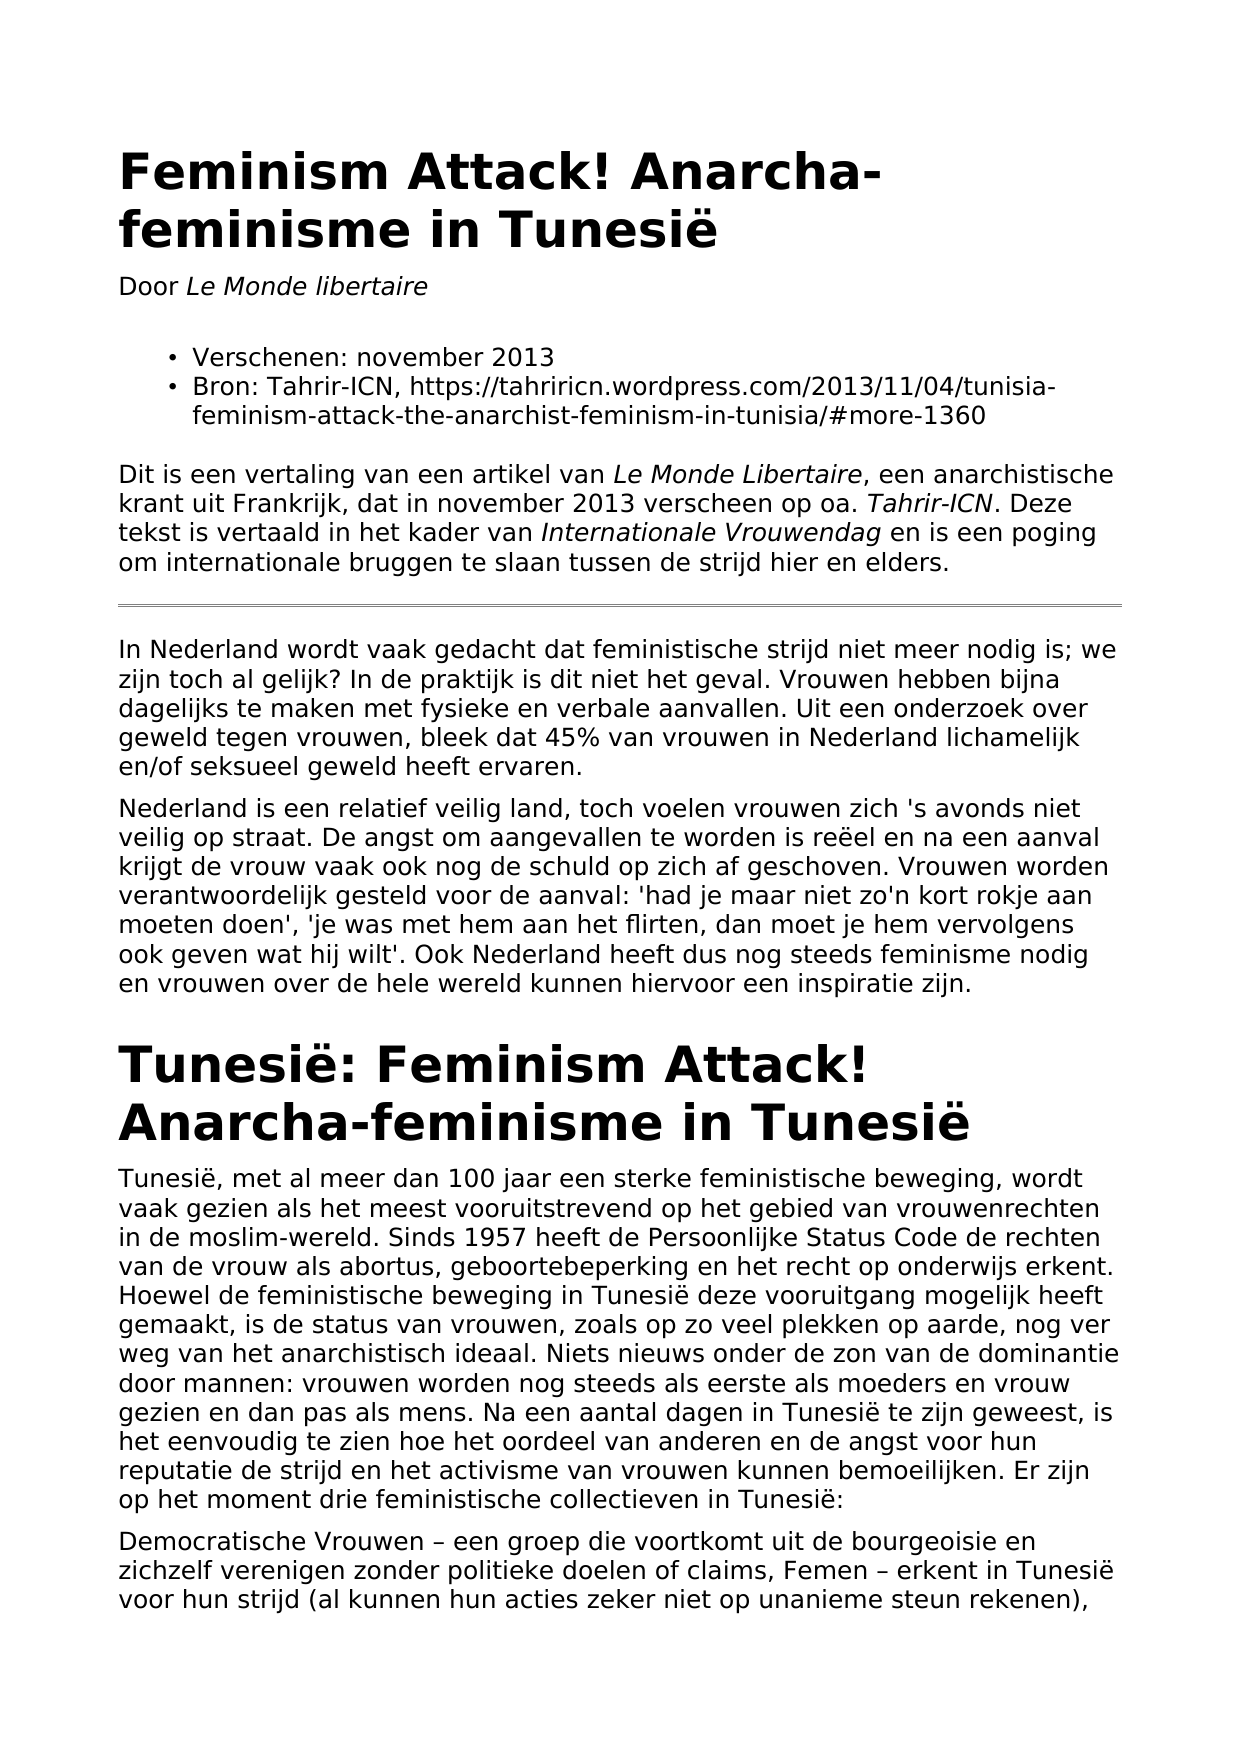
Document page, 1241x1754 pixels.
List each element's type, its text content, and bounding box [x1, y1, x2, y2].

text Nederland is een relatief veilig land, toch voelen vrouwen zich 's avonds niet veilig op straat. De angst om aangevallen te worden is reëel en na een aanval krijgt de vrouw vaak ook nog de schuld op zich af geschoven. Vrouwen worden verantwoordelijk gesteld voor de aanval: 'had je maar niet zo'n kort rokje aan moeten doen', 'je was met hem aan het flirten, dan moet je hem vervolgens ook geven wat hij wilt'. Ook Nederland heeft dus nog steeds feminisme nodig en vrouwen over de hele wereld kunnen hiervoor een inspiratie zijn. [118, 794, 1122, 998]
text Tunesië, met al meer dan 100 jaar een sterke feministische beweging, wordt vaak gezien als het meest vooruitstrevend op het gebied van vrouwenrechten in de moslim-wereld. Sinds 1957 heeft de Persoonlijke Status Code de rechten van de vrouw als abortus, geboortebeperking en het recht op onderwijs erkent. Hoewel de feministische beweging in Tunesië deze vooruitgang mogelijk heeft gemaakt, is de status van vrouwen, zoals op zo veel plekken op aarde, nog ver weg van het anarchistisch ideaal. Niets nieuws onder de zon van de dominantie door mannen: vrouwen worden nog steeds als eerste als moeders en vrouw gezien en dan pas als mens. Na een aantal dagen in Tunesië te zijn geweest, is het eenvoudig te zien hoe het oordeel van anderen en de angst voor hun reputatie de strijd en het activisme van vrouwen kunnen bemoeilijken. Er zijn op het moment drie feministische collectieven in Tunesië: [118, 1165, 1122, 1515]
text Dit is een vertaling van een artikel van Le Monde Libertaire, een anarchistische krant uit Frankrijk, dat in november 2013 verscheen op oa. Tahrir-ICN. Deze tekst is vertaald in het kader van Internationale Vrouwendag en is een poging om internationale bruggen te slaan tussen de strijd hier en elders. [118, 460, 1122, 577]
subtitle Feminism Attack! Anarcha-feminisme in Tunesië [118, 143, 1122, 259]
text Door Le Monde libertaire [118, 272, 1122, 301]
list Bron: Tahrir-ICN, https://tahriricn.wordpress.com/2013/11/04/tunisia-feminism-attack-the-anarchist-feminism-in-tunisia/#more-1360 [177, 372, 1122, 431]
text In Nederland wordt vaak gedacht dat feministische strijd niet meer nodig is; we zijn toch al gelijk? In de praktijk is dit niet het geval. Vrouwen hebben bijna dagelijks te maken met fysieke en verbale aanvallen. Uit een onderzoek over geweld tegen vrouwen, bleek dat 45% van vrouwen in Nederland lichamelijk en/of seksueel geweld heeft ervaren. [118, 636, 1122, 782]
list Verschenen: november 2013 [177, 343, 1122, 372]
text Democratische Vrouwen – een groep die voortkomt uit de bourgeoisie en zichzelf verenigen zonder politieke doelen of claims, Femen – erkent in Tunesië voor hun strijd (al kunnen hun acties zeker niet op unanieme steun rekenen), [118, 1527, 1122, 1615]
subtitle Tunesië: Feminism Attack! Anarcha-feminisme in Tunesië [118, 1036, 1122, 1152]
